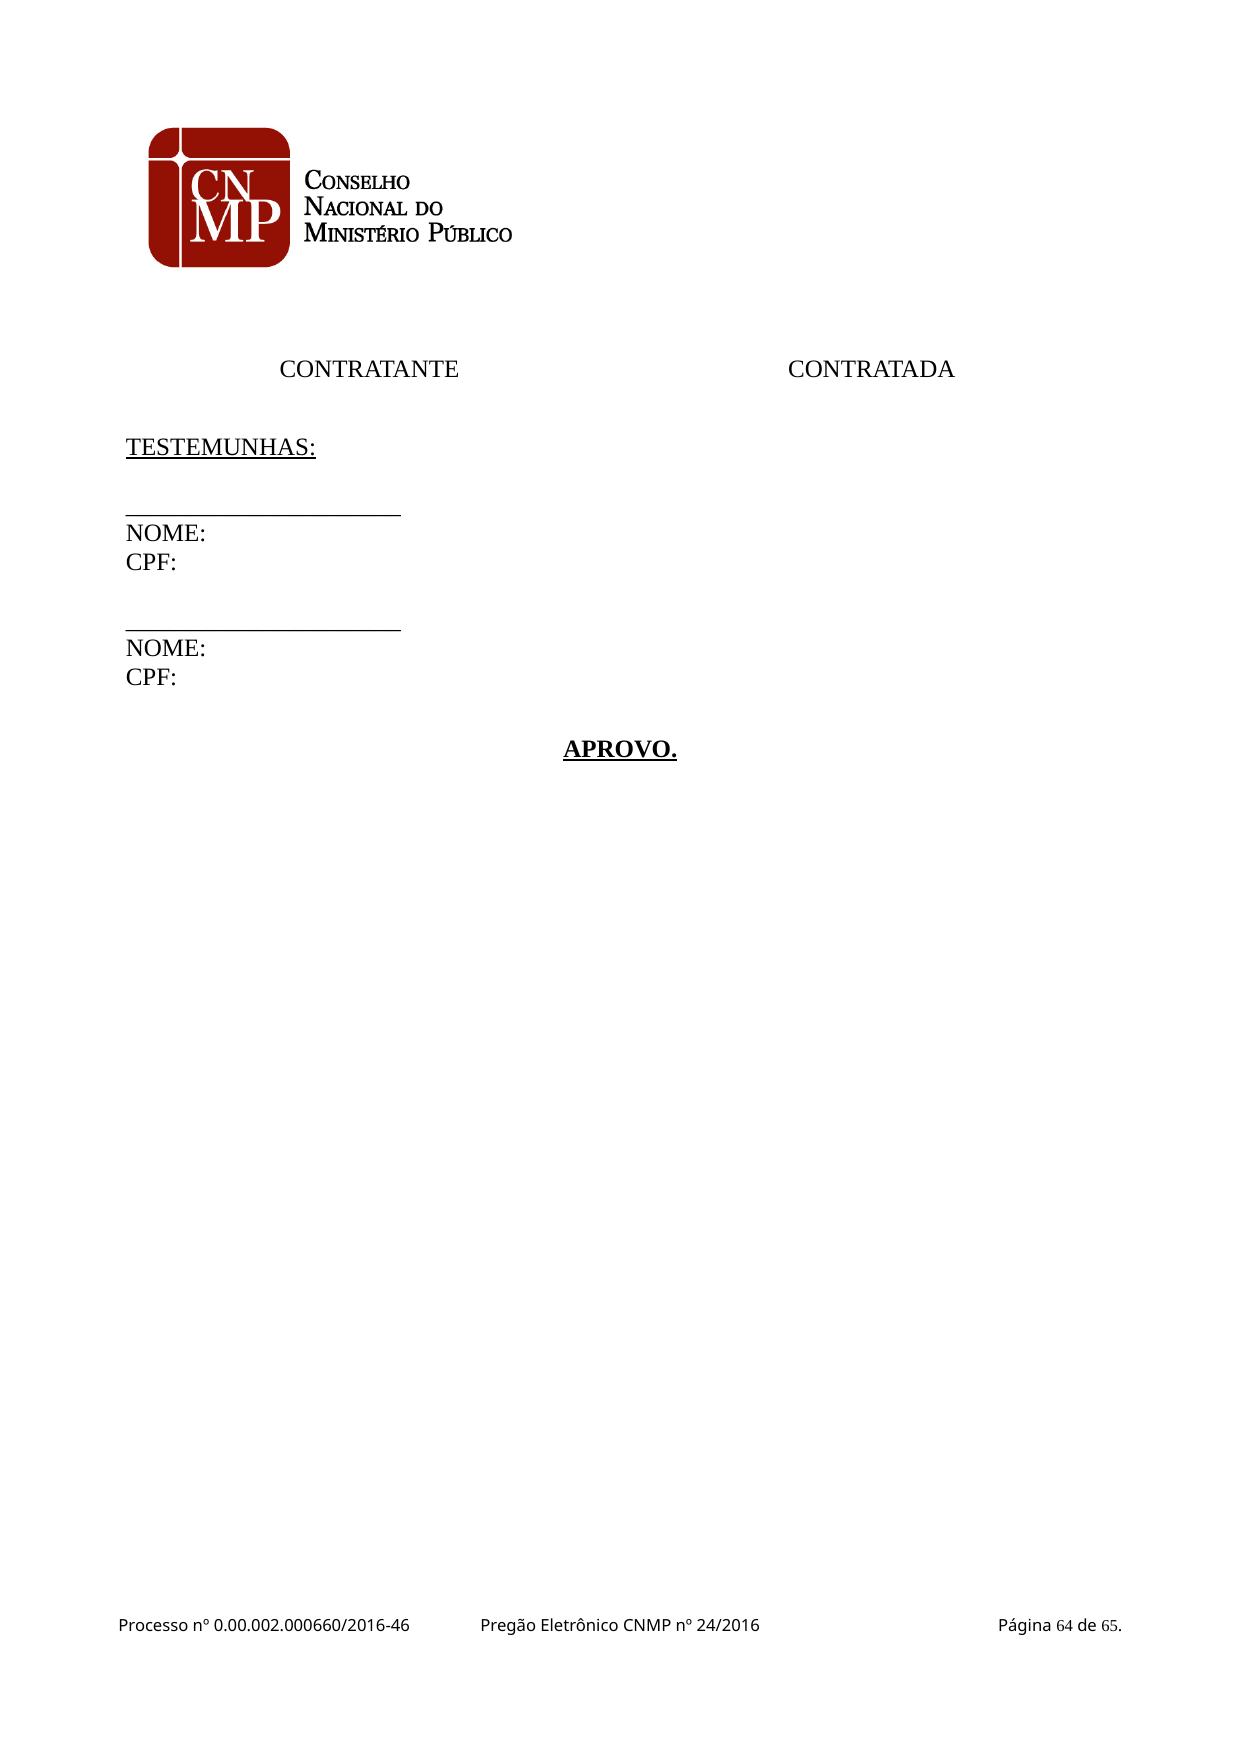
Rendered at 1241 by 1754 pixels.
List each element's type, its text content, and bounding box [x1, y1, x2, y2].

table_header TESTEMUNHAS: [118, 432, 1078, 461]
picture [124, 105, 528, 289]
table_header CONTRATANTE [118, 349, 620, 389]
table_cell ______________________ NOME: CPF: [118, 461, 1078, 576]
text APROVO. [118, 734, 1122, 763]
table_header CONTRATADA [620, 349, 1123, 389]
table_cell ______________________ NOME: CPF: [118, 576, 1078, 691]
